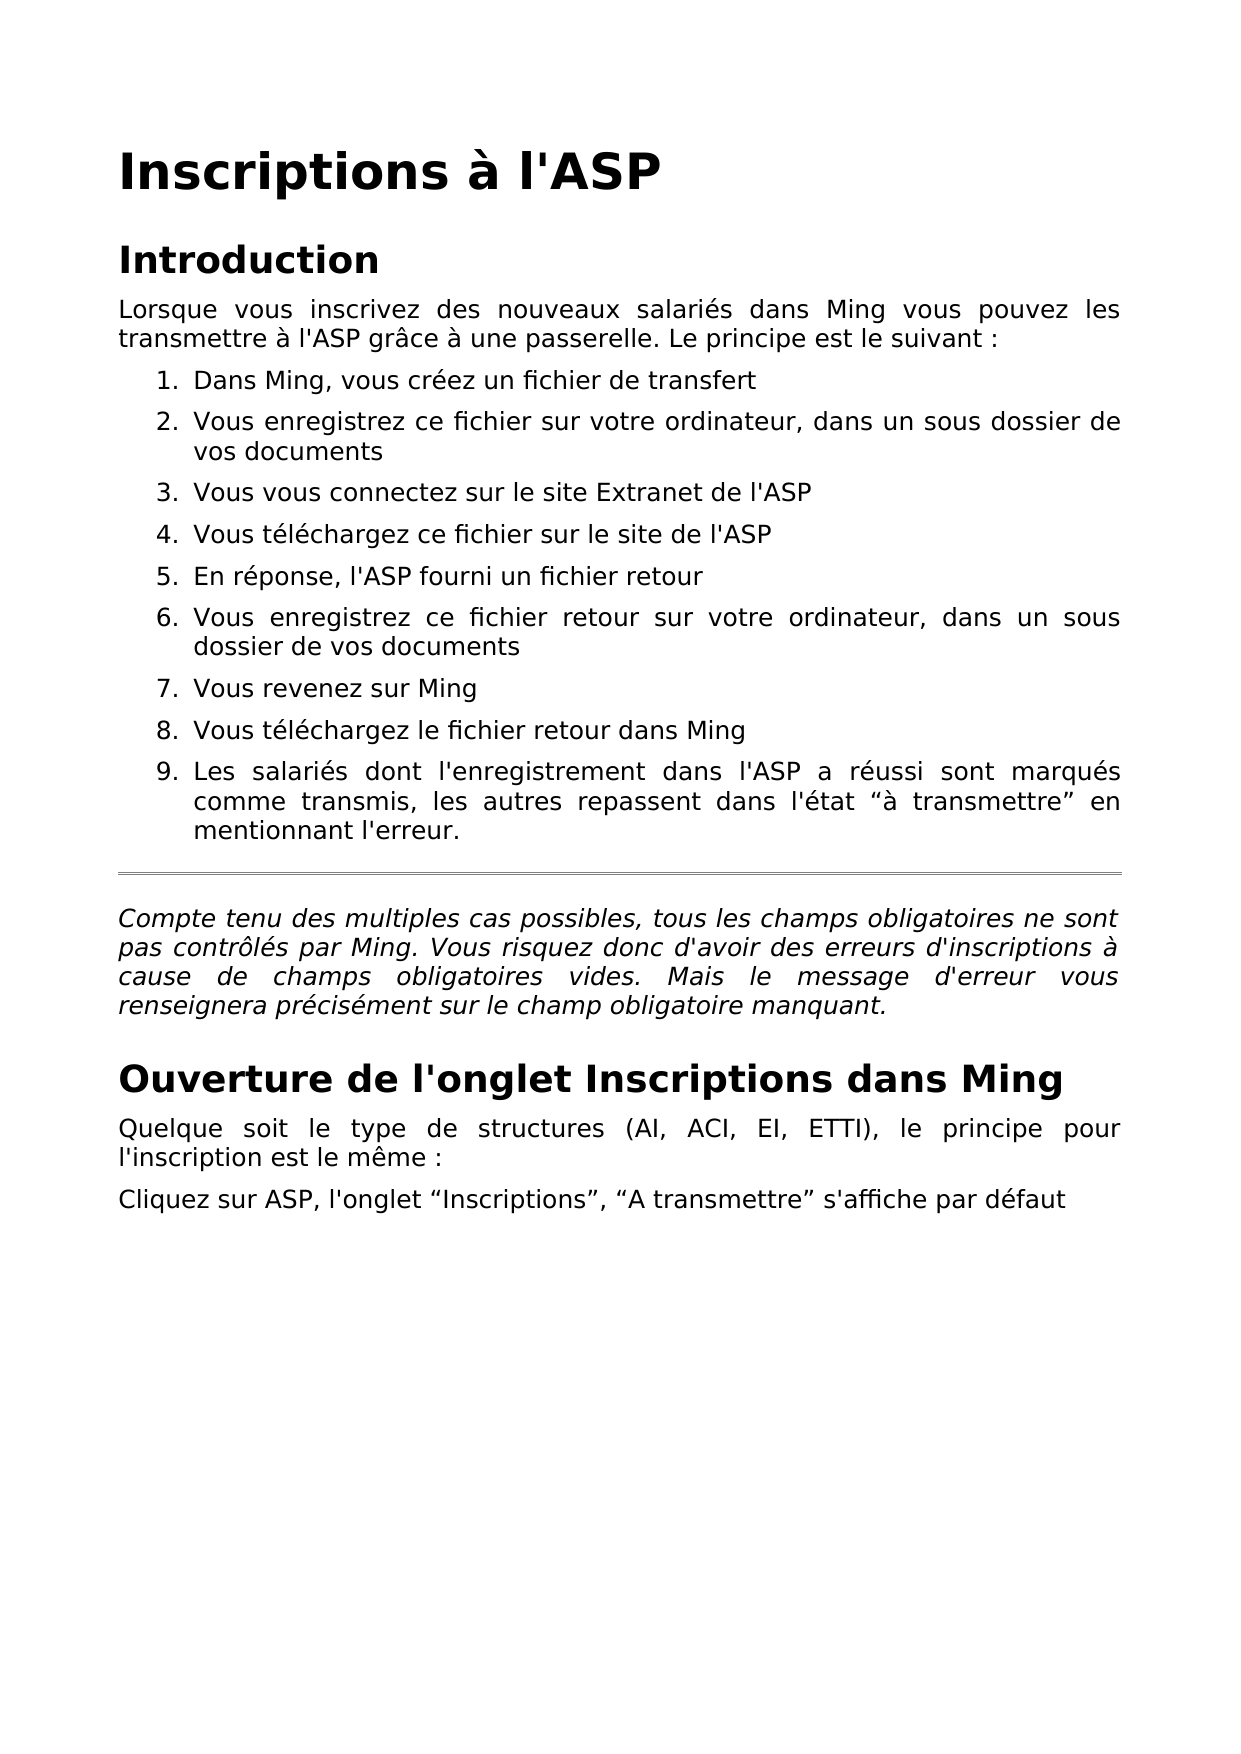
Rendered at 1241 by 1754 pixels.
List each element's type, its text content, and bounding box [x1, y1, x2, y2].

list Les salariés dont l'enregistrement dans l'ASP a réussi sont marqués comme transmis, les autres repassent dans l'état “à transmettre” en mentionnant l'erreur. [156, 757, 1122, 845]
list Vous enregistrez ce fichier sur votre ordinateur, dans un sous dossier de vos documents [156, 407, 1122, 466]
subtitle Inscriptions à l'ASP [118, 143, 1122, 201]
list Dans Ming, vous créez un fichier de transfert [156, 366, 1122, 395]
list Vous téléchargez ce fichier sur le site de l'ASP [156, 520, 1122, 549]
text Quelque soit le type de structures (AI, ACI, EI, ETTI), le principe pour l'inscription est le même : [118, 1114, 1122, 1172]
subtitle Ouverture de l'onglet Inscriptions dans Ming [118, 1058, 1122, 1102]
list Vous revenez sur Ming [156, 674, 1122, 703]
text Lorsque vous inscrivez des nouveaux salariés dans Ming vous pouvez les transmettre à l'ASP grâce à une passerelle. Le principe est le suivant : [118, 295, 1122, 353]
list En réponse, l'ASP fourni un fichier retour [156, 562, 1122, 591]
list Vous vous connectez sur le site Extranet de l'ASP [156, 478, 1122, 507]
list Vous téléchargez le fichier retour dans Ming [156, 716, 1122, 745]
list Vous enregistrez ce fichier retour sur votre ordinateur, dans un sous dossier de vos documents [156, 603, 1122, 662]
subtitle Introduction [118, 239, 1122, 282]
text Compte tenu des multiples cas possibles, tous les champs obligatoires ne sont pas contrôlés par Ming. Vous risquez donc d'avoir des erreurs d'inscriptions à cause de champs obligatoires vides. Mais le message d'erreur vous renseignera précisément sur le champ obligatoire manquant. [118, 904, 1122, 1021]
text Cliquez sur ASP, l'onglet “Inscriptions”, “A transmettre” s'affiche par défaut [118, 1185, 1122, 1214]
